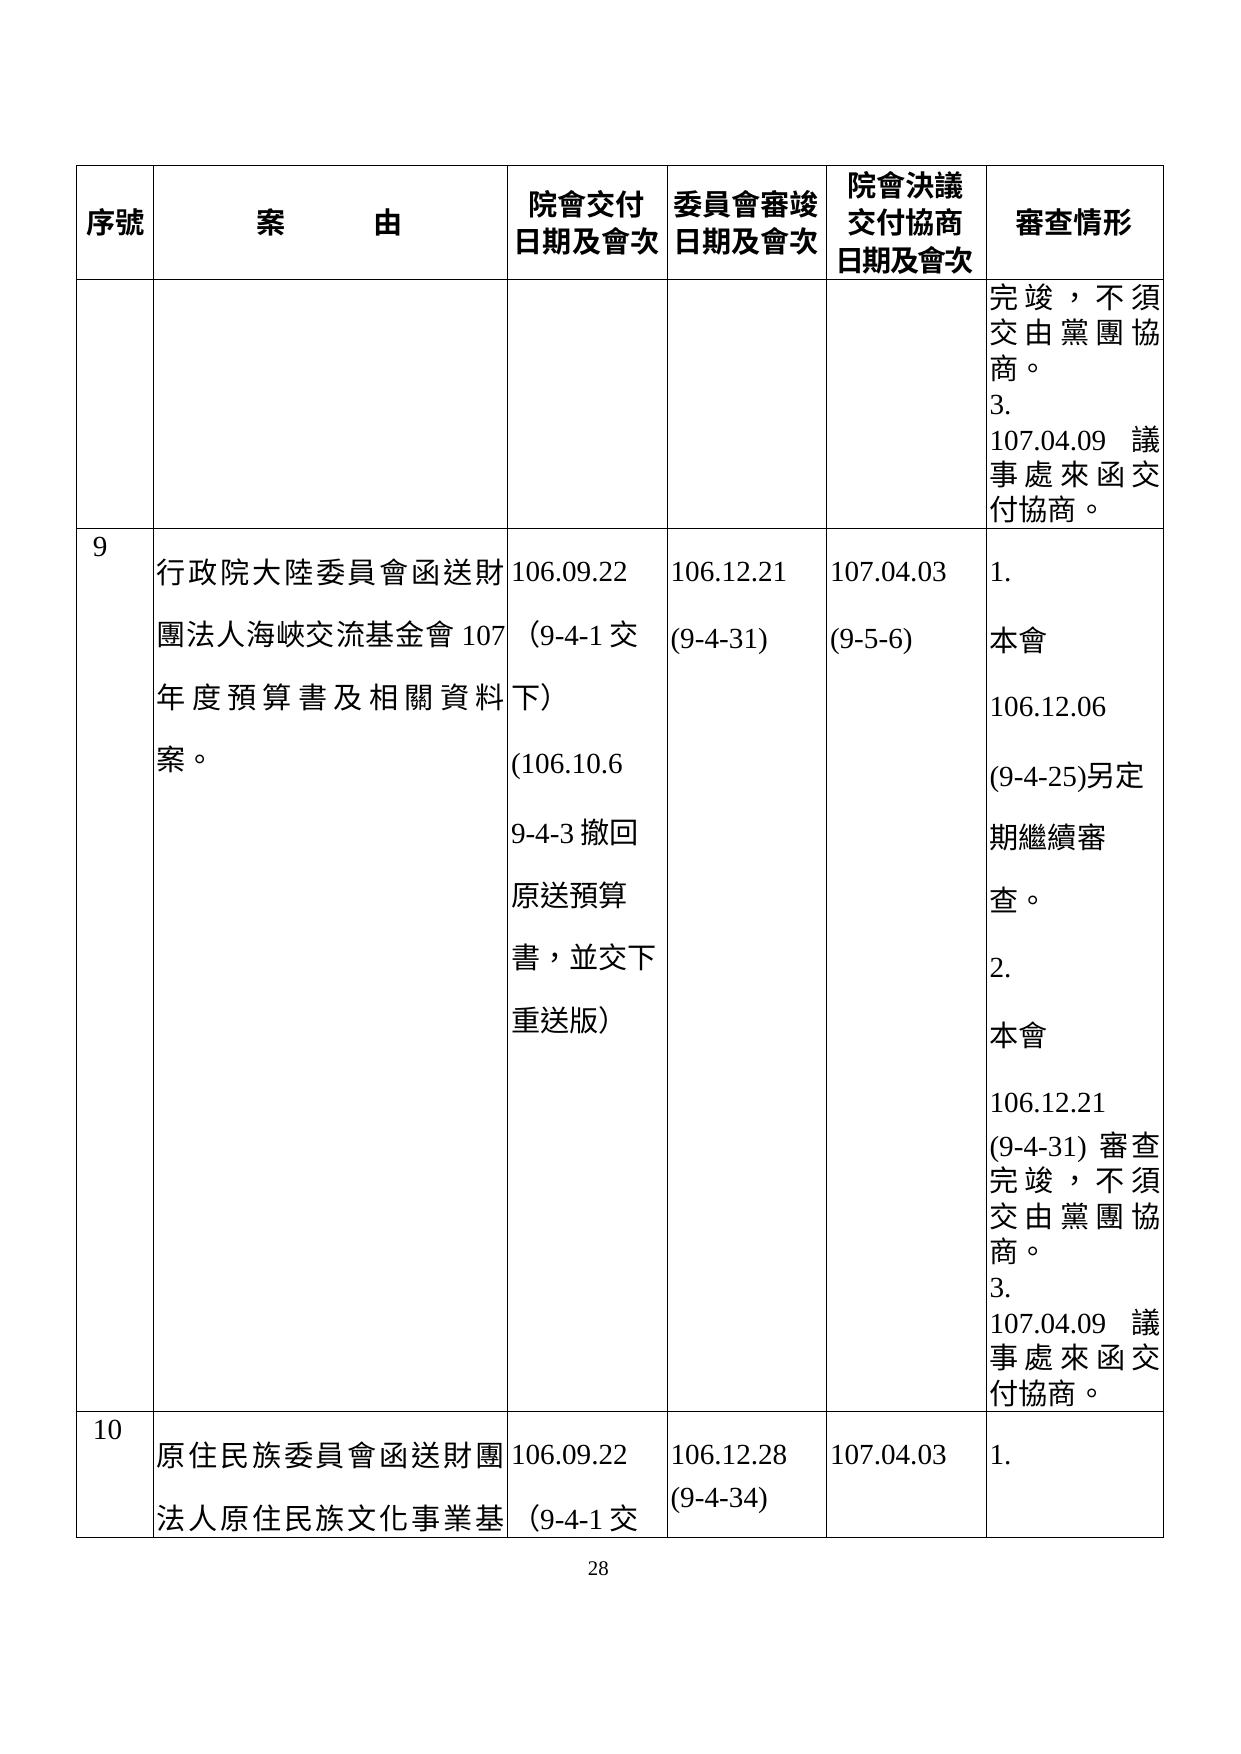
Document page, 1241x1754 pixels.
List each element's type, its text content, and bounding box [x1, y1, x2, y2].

table_cell 106.09.22 （9-4-1交下） (106.10.6 9-4-3撤回原送預算書，並交下重送版） [508, 529, 667, 1411]
table_header 審查情形 [987, 166, 1163, 279]
table_cell 107.04.03 [827, 1412, 986, 1537]
table_cell 原住民族委員會函送財團法人原住民族文化事業基 [154, 1412, 507, 1537]
table_cell [77, 1412, 153, 1537]
table_cell [508, 280, 667, 528]
table_cell [827, 280, 986, 528]
table_header 序號 [77, 166, 153, 279]
table_cell 106.12.28 (9-4-34) [668, 1412, 826, 1537]
table_cell [154, 280, 507, 528]
table_cell 完竣，不須交由黨團協商。 3. 107.04.09議事處來函交付協商。 [987, 280, 1163, 528]
table_cell 行政院大陸委員會函送財團法人海峽交流基金會107年度預算書及相關資料案。 [154, 529, 507, 1411]
table_cell [77, 529, 153, 1411]
table_cell 106.12.21 (9-4-31) [668, 529, 826, 1411]
table_cell [668, 280, 826, 528]
table_cell 107.04.03 (9-5-6) [827, 529, 986, 1411]
table_cell 1. [987, 1412, 1163, 1537]
table_header 委員會審竣 日期及會次 [668, 166, 826, 279]
table_cell 1. 本會 106.12.06 (9-4-25)另定期繼續審查。 2. 本會 106.12.21 (9-4-31) 審查完竣，不須交由黨團協商。 3. 107.04.09議事處來函交付協商。 [987, 529, 1163, 1411]
table_cell [77, 280, 153, 528]
table_cell 106.09.22 （9-4-1交 [508, 1412, 667, 1537]
table_header 院會決議 交付協商 日期及會次 [827, 166, 986, 279]
table_header 院會交付 日期及會次 [508, 166, 667, 279]
table_header 案 由 [154, 166, 507, 279]
